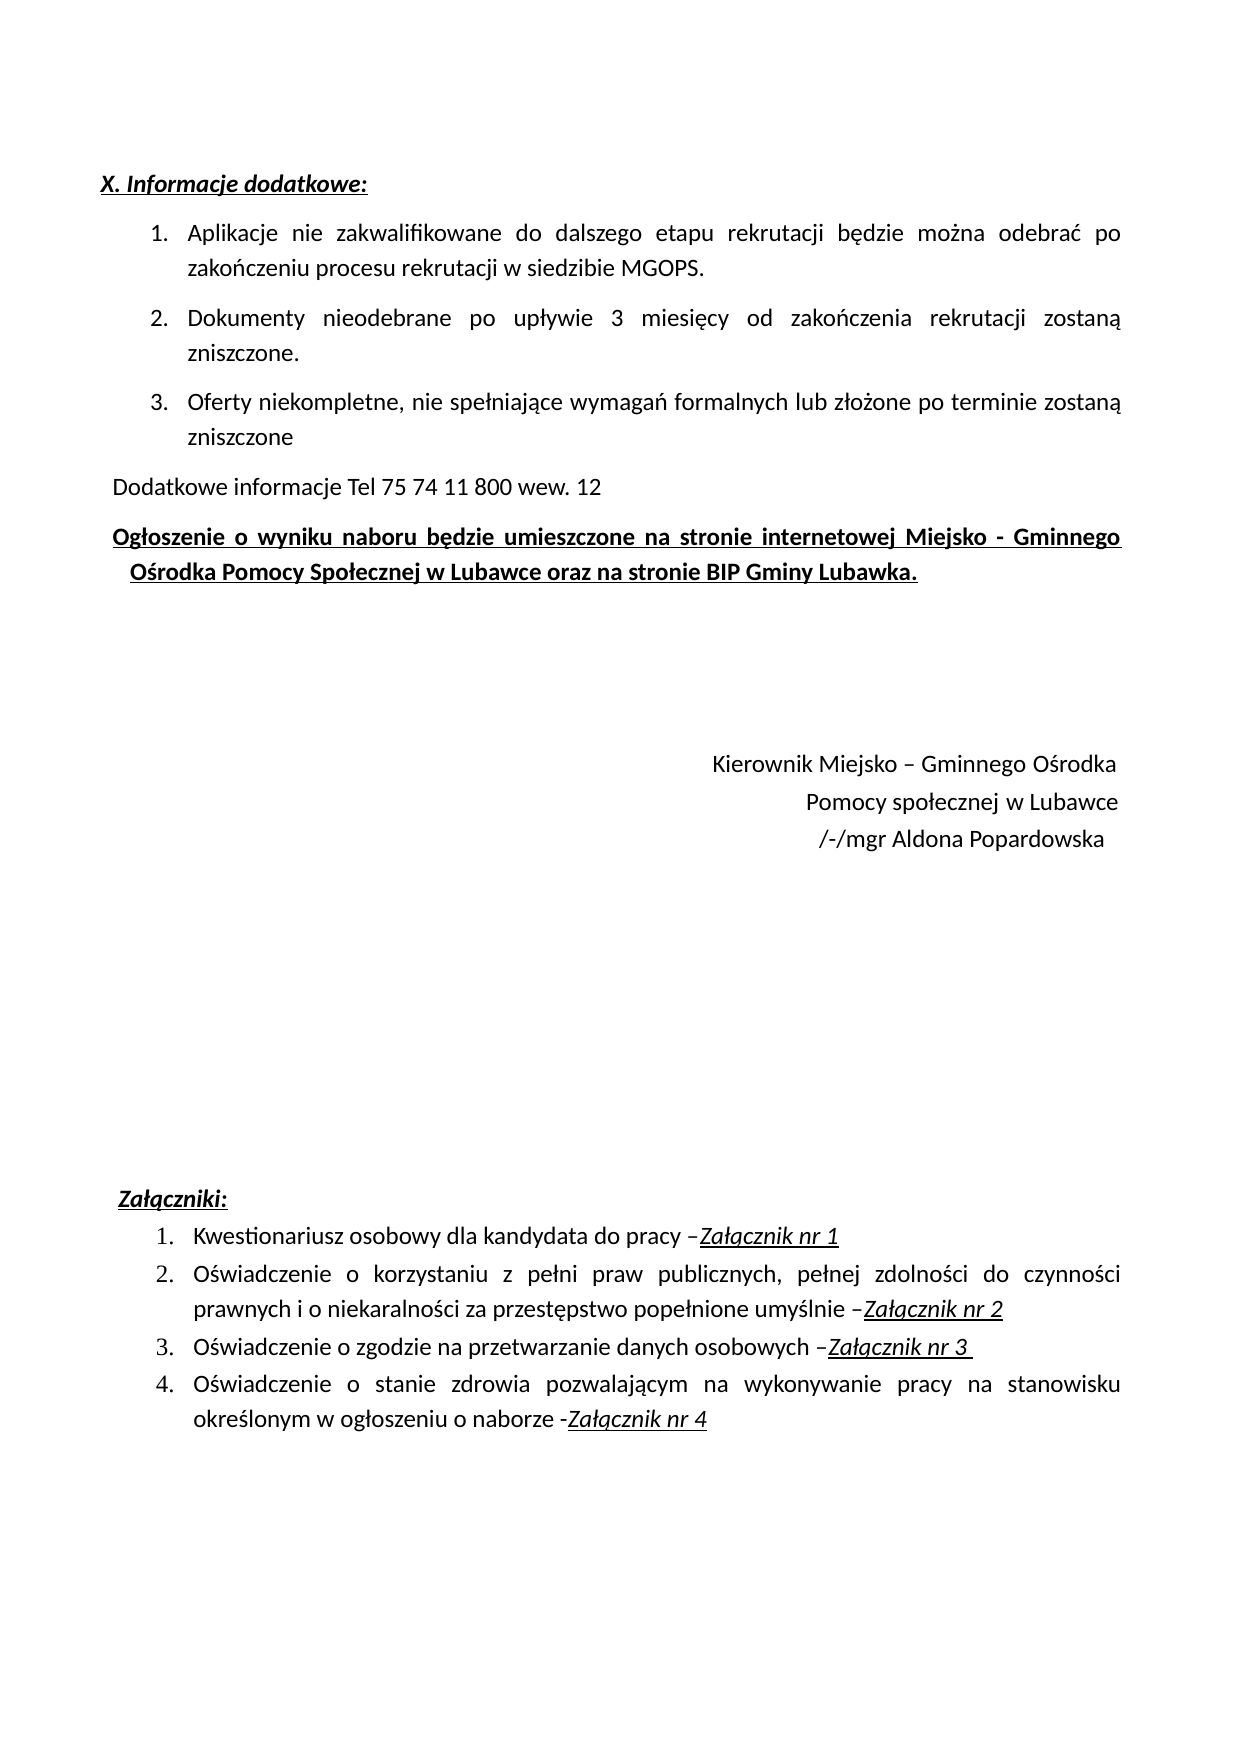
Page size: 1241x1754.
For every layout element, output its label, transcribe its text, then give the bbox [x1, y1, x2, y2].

text /-/mgr Aldona Popardowska [118, 823, 1122, 854]
list Aplikacje nie zakwalifikowane do dalszego etapu rekrutacji będzie można odebrać po zakończeniu procesu rekrutacji w siedzibie MGOPS. [150, 217, 1122, 283]
text Pomocy społecznej w Lubawce [118, 786, 1122, 816]
list Oferty niekompletne, nie spełniające wymagań formalnych lub złożone po terminie zostaną zniszczone [150, 386, 1122, 452]
list Dokumenty nieodebrane po upływie 3 miesięcy od zakończenia rekrutacji zostaną zniszczone. [150, 302, 1122, 367]
list Oświadczenie o korzystaniu z pełni praw publicznych, pełnej zdolności do czynności prawnych i o niekaralności za przestępstwo popełnione umyślnie –Załącznik nr 2 [156, 1258, 1122, 1324]
list Oświadczenie o stanie zdrowia pozwalającym na wykonywanie pracy na stanowisku określonym w ogłoszeniu o naborze -Załącznik nr 4 [156, 1369, 1122, 1434]
list Kwestionariusz osobowy dla kandydata do pracy –Załącznik nr 1 [156, 1221, 1122, 1251]
list Oświadczenie o zgodzie na przetwarzanie danych osobowych –Załącznik nr 3 [156, 1331, 1122, 1361]
text Kierownik Miejsko – Gminnego Ośrodka [118, 748, 1122, 779]
text Ogłoszenie o wyniku naboru będzie umieszczone na stronie internetowej Miejsko - Gminnego [112, 521, 1122, 547]
text Ośrodka Pomocy Społecznej w Lubawce oraz na stronie BIP Gminy Lubawka. [112, 548, 1122, 586]
text Załączniki: [118, 1183, 1122, 1213]
text Dodatkowe informacje Tel 75 74 11 800 wew. 12 [112, 471, 1122, 502]
text X. Informacje dodatkowe: [100, 168, 1122, 198]
